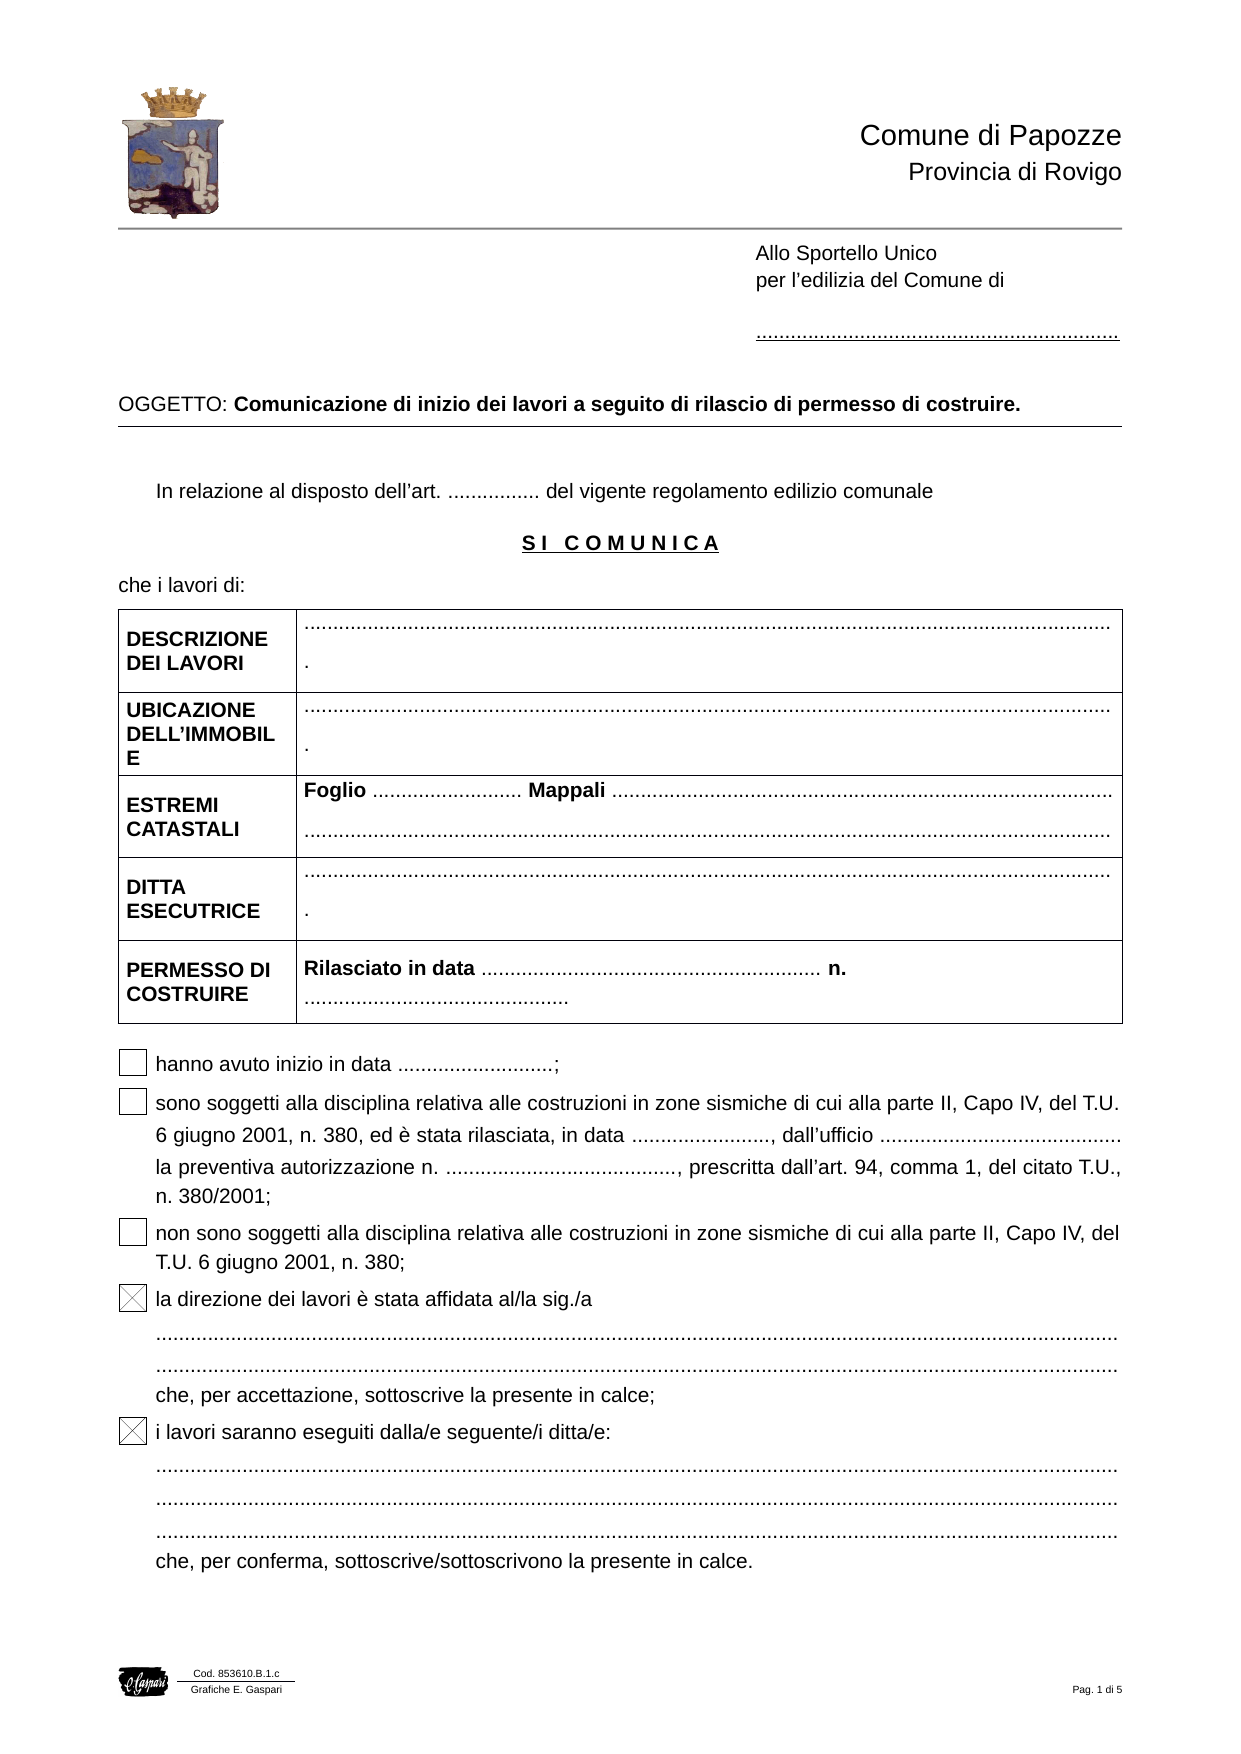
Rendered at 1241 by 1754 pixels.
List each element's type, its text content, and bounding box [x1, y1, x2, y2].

text ....................................................................................................................................................................... [118, 1515, 1122, 1544]
picture [118, 1666, 169, 1697]
subtitle S I C O M U N I C A [118, 531, 1122, 555]
table_cell UBICAZIONE DELL’IMMOBILE [119, 693, 296, 774]
text la direzione dei lavori è stata affidata al/la sig./a [118, 1283, 1122, 1312]
text Allo Sportello Unico [755, 241, 1122, 265]
text Comune di Papozze [224, 118, 1122, 152]
table_cell ............................................................................................................................................. ............................................................................................ C.F. ........................................ [297, 858, 1122, 940]
text ....................................................................................................................................................................... [118, 1317, 1122, 1345]
text OGGETTO: Comunicazione di inizio dei lavori a seguito di rilascio di permesso di costruire. [118, 392, 1122, 426]
text ............................................................... [756, 315, 1122, 344]
text ....................................................................................................................................................................... [118, 1449, 1122, 1478]
text i lavori saranno eseguiti dalla/e seguente/i ditta/e: [118, 1416, 1122, 1445]
text ....................................................................................................................................................................... [118, 1482, 1122, 1511]
table_header DESCRIZIONE DEI LAVORI [119, 610, 296, 692]
table_cell DITTA ESECUTRICE [119, 858, 296, 940]
text hanno avuto inizio in data ...........................; [118, 1048, 1122, 1076]
text per l’edilizia del Comune di [756, 267, 1122, 291]
text ....................................................................................................................................................................... [118, 1349, 1122, 1378]
picture [122, 87, 224, 219]
text che, per accettazione, sottoscrive la presente in calce; [118, 1383, 1122, 1407]
text Provincia di Rovigo [224, 157, 1122, 185]
table_cell ............................................................................................................................................. ............................................................................................................................................. [297, 693, 1122, 774]
table_cell PERMESSO DI COSTRUIRE [119, 941, 296, 1023]
table_header ............................................................................................................................................. ............................................................................................................................................. [297, 610, 1122, 692]
text In relazione al disposto dell’art. ................ del vigente regolamento edilizio comunale [118, 475, 1122, 504]
table_cell ESTREMI CATASTALI [119, 776, 296, 857]
text non sono soggetti alla disciplina relativa alle costruzioni in zone sismiche di cui alla parte II, Capo IV, del T.U. 6 giugno 2001, n. 380; [118, 1217, 1122, 1274]
table_cell Foglio .......................... Mappali ....................................................................................... ............................................................................................................................................. [297, 776, 1122, 857]
table_cell Rilasciato in data ........................................................... n. .............................................. [297, 941, 1122, 1023]
text che i lavori di: [118, 573, 1122, 597]
text che, per conferma, sottoscrive/sottoscrivono la presente in calce. [118, 1548, 1122, 1572]
text sono soggetti alla disciplina relativa alle costruzioni in zone sismiche di cui alla parte II, Capo IV, del T.U. 6 giugno 2001, n. 380, ed è stata rilasciata, in data ........................, dall’ufficio .......................................... la preventiva autorizzazione n. ........................................, prescritta dall’art. 94, comma 1, del citato T.U., n. 380/2001; [118, 1087, 1122, 1208]
